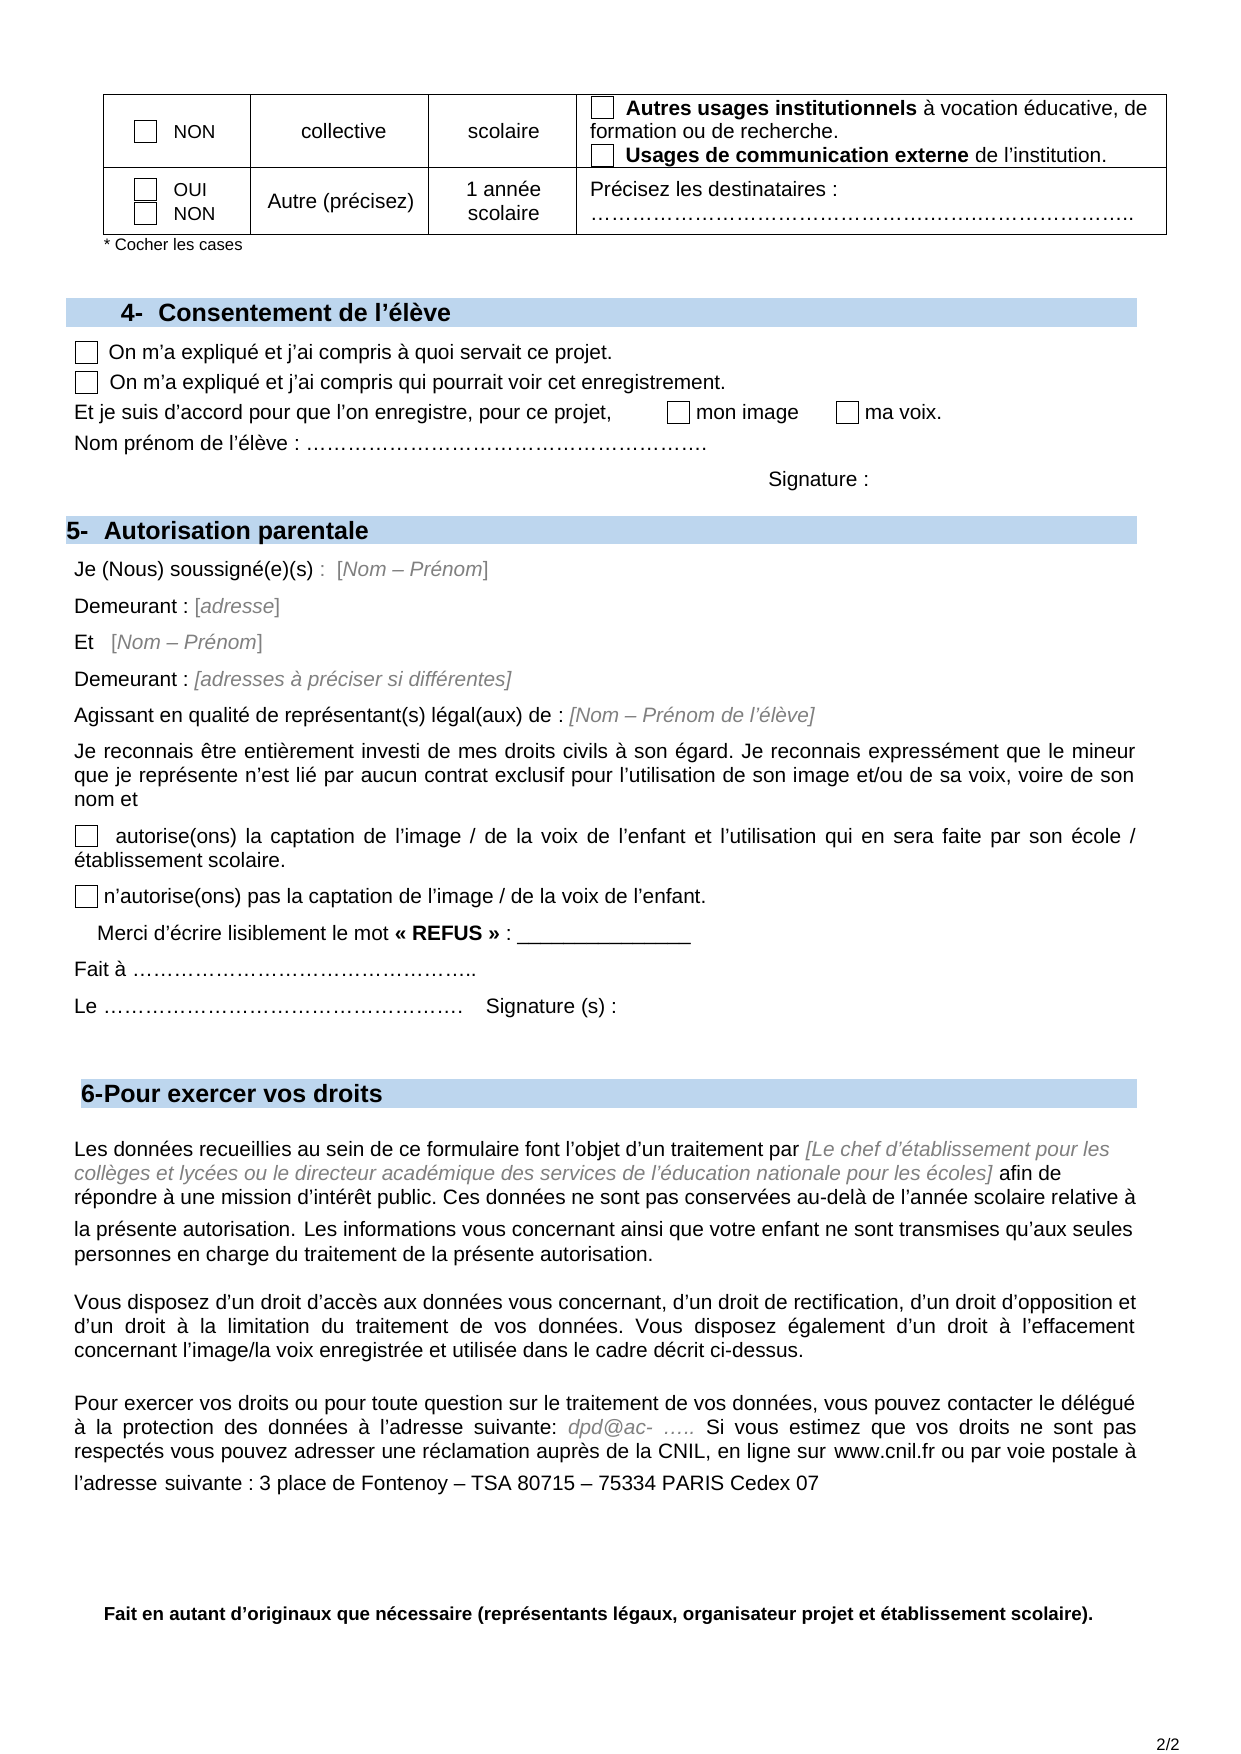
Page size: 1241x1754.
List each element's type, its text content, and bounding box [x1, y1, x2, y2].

table_cell OUI NON [104, 168, 250, 234]
text autorise(ons) la captation de l’image / de la voix de l’enfant et l’utilisation qui en sera faite par son école / établissement scolaire. [74, 824, 1137, 872]
table_cell 1 année scolaire [429, 168, 576, 234]
text On m’a expliqué et j’ai compris à quoi servait ce projet. [74, 340, 1137, 364]
text Nom prénom de l’élève : …………………………………………………. [74, 430, 1137, 454]
text Fait en autant d’originaux que nécessaire (représentants légaux, organisateur projet et établissement scolaire). [103, 1603, 1137, 1624]
text Demeurant : [adresse] [74, 593, 1137, 617]
text Demeurant : [adresses à préciser si différentes] [74, 666, 1137, 690]
text Et [Nom – Prénom] [74, 630, 1137, 654]
text On m’a expliqué et j’ai compris qui pourrait voir cet enregistrement. [74, 370, 1137, 394]
table_cell Autres usages institutionnels à vocation éducative, de formation ou de recherche. Usages de communication externe de l’institution. [577, 95, 1166, 167]
table_cell NON [104, 95, 250, 167]
text Agissant en qualité de représentant(s) légal(aux) de : [Nom – Prénom de l’élève] [74, 703, 1137, 727]
subtitle Autorisation parentale [66, 516, 1137, 544]
table_cell Précisez les destinataires : ………………………………………….…….………………….. [577, 168, 1166, 234]
text Fait à ………………………………………….. [74, 957, 1137, 981]
table_cell collective [251, 95, 428, 167]
text Signature : [739, 467, 1137, 491]
table_cell scolaire [429, 95, 576, 167]
text Et je suis d’accord pour que l’on enregistre, pour ce projet, mon image ma voix. [74, 400, 1137, 424]
subtitle Pour exercer vos droits [81, 1079, 1137, 1108]
text Les données recueillies au sein de ce formulaire font l’objet d’un traitement par [Le chef d’établissement pour les collèges et lycées ou le directeur académique des services de l’éducation nationale pour les écoles] afin de répondre à une mission d’intérêt public. Ces données ne sont pas conservées au-delà de l’année scolaire relative à la présente autorisation. Les informations vous concernant ainsi que votre enfant ne sont transmises qu’aux seules personnes en charge du traitement de la présente autorisation. [74, 1137, 1137, 1266]
text Je reconnais être entièrement investi de mes droits civils à son égard. Je reconnais expressément que le mineur que je représente n’est lié par aucun contrat exclusif pour l’utilisation de son image et/ou de sa voix, voire de son nom et [74, 739, 1137, 811]
table_cell Autre (précisez) [251, 168, 428, 234]
text * Cocher les cases [103, 235, 1137, 254]
text n’autorise(ons) pas la captation de l’image / de la voix de l’enfant. [74, 884, 1137, 908]
text Je (Nous) soussigné(e)(s) : [Nom – Prénom] [74, 557, 1137, 581]
text Vous disposez d’un droit d’accès aux données vous concernant, d’un droit de rectification, d’un droit d’opposition et d’un droit à la limitation du traitement de vos données. Vous disposez également d’un droit à l’effacement concernant l’image/la voix enregistrée et utilisée dans le cadre décrit ci-dessus. [74, 1290, 1137, 1362]
subtitle Consentement de l’élève [66, 298, 1137, 327]
text Merci d’écrire lisiblement le mot « REFUS » : _______________ [74, 921, 1137, 944]
text Pour exercer vos droits ou pour toute question sur le traitement de vos données, vous pouvez contacter le délégué à la protection des données à l’adresse suivante: dpd@ac- ….. Si vous estimez que vos droits ne sont pas respectés vous pouvez adresser une réclamation auprès de la CNIL, en ligne sur www.cnil.fr ou par voie postale à l’adresse suivante : 3 place de Fontenoy – TSA 80715 – 75334 PARIS Cedex 07 [74, 1391, 1137, 1497]
text Le ……………………………………………. Signature (s) : [74, 993, 1137, 1017]
